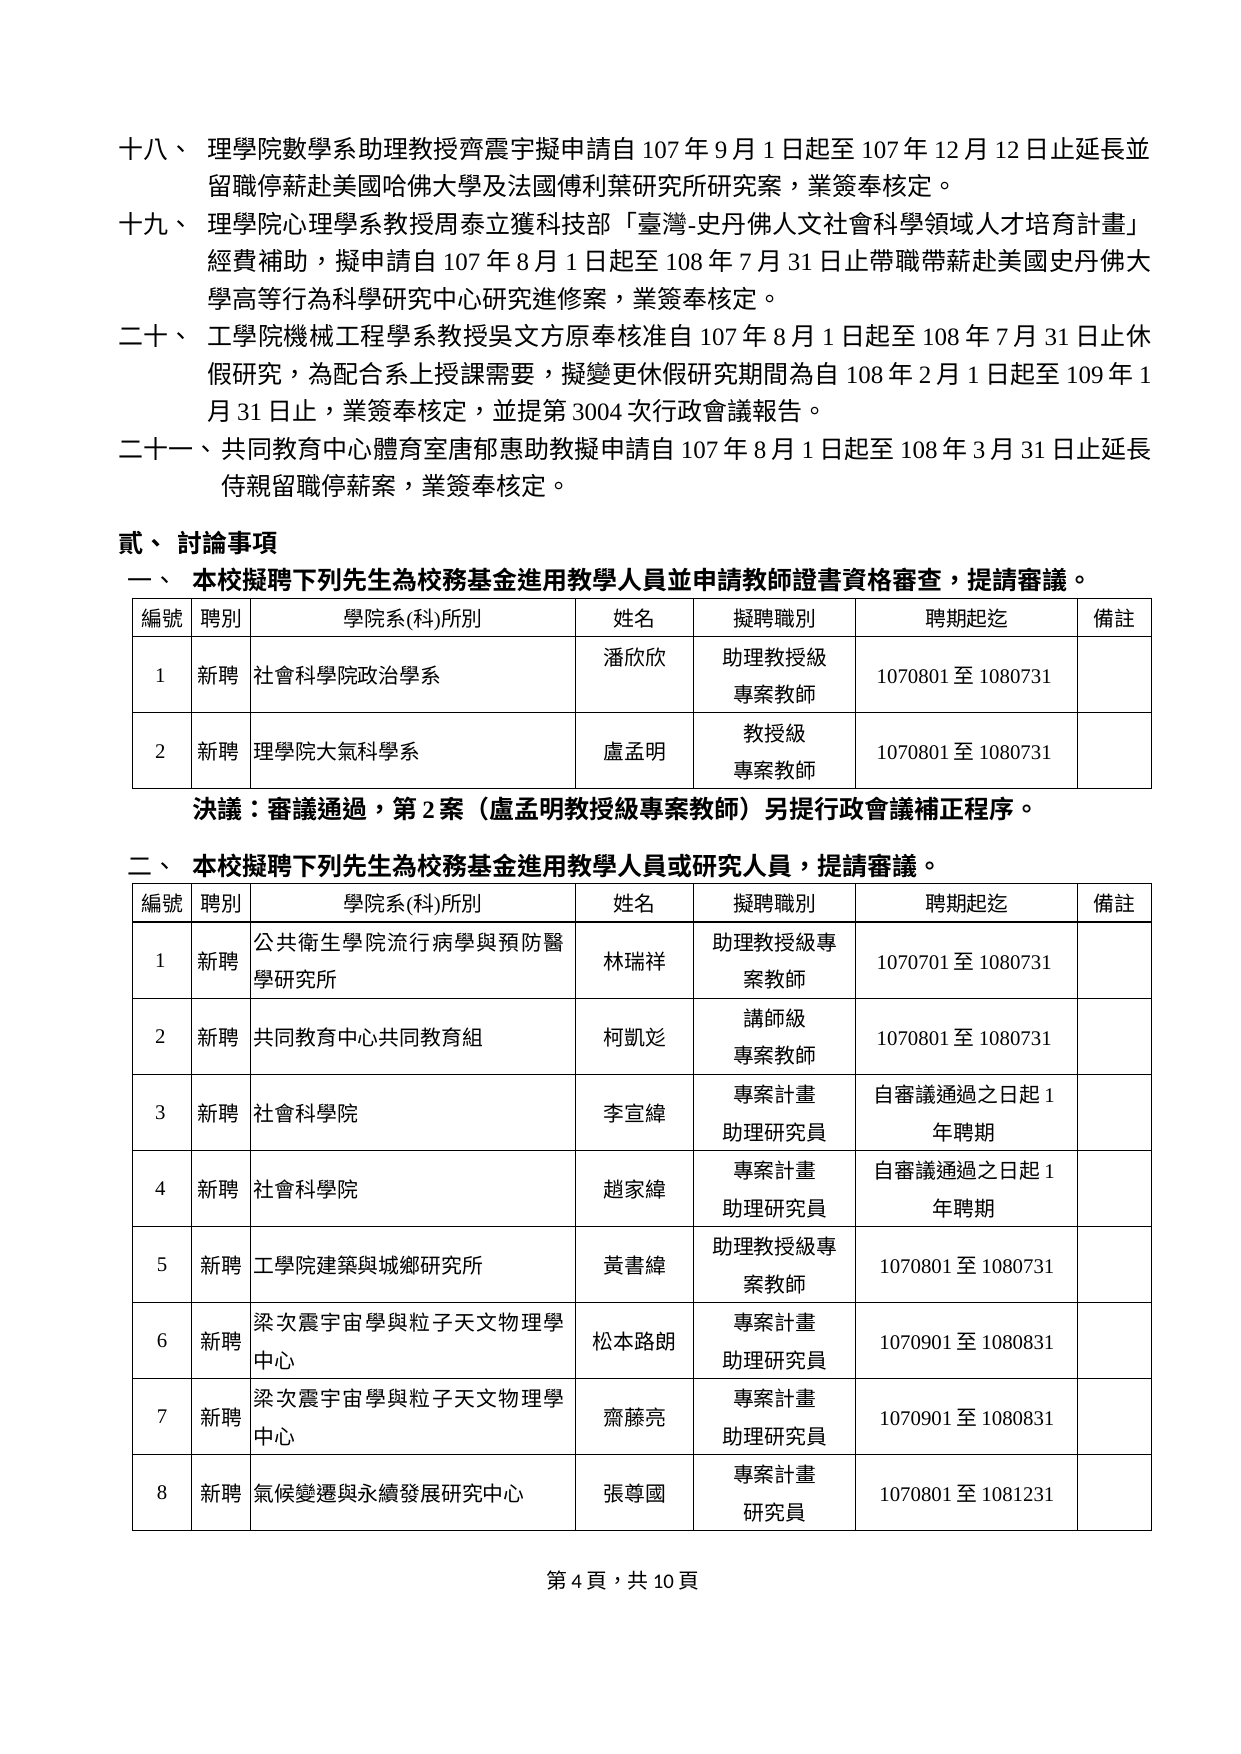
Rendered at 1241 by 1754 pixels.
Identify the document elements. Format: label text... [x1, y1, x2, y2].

table_cell 講師級 專案教師 [694, 999, 855, 1073]
table_cell 助理教授級專案教師 [694, 923, 855, 997]
table_cell 1070901至1080831 [856, 1379, 1077, 1454]
table_cell 松本路朗 [576, 1303, 693, 1378]
table_cell 理學院大氣科學系 [251, 713, 575, 788]
table_cell 8 [133, 1455, 191, 1530]
table_cell 1 [133, 923, 191, 997]
table_cell 共同教育中心共同教育組 [251, 999, 575, 1073]
table_cell 工學院建築與城鄉研究所 [251, 1227, 575, 1302]
table_header 學院系(科)所別 [251, 884, 575, 921]
table_cell [1078, 999, 1151, 1073]
table_cell 新聘 [192, 637, 250, 712]
table_cell 1070701至1080731 [856, 923, 1077, 997]
table_cell 公共衛生學院流行病學與預防醫學研究所 [251, 923, 575, 997]
table_header 聘別 [192, 884, 250, 921]
table_cell 梁次震宇宙學與粒子天文物理學中心 [251, 1379, 575, 1454]
table_cell 自審議通過之日起1年聘期 [856, 1151, 1077, 1226]
table_cell 社會科學院 [251, 1151, 575, 1226]
table_cell 新聘 [192, 999, 250, 1073]
table_cell 1070801至1080731 [856, 1227, 1077, 1302]
table_cell [1078, 1379, 1151, 1454]
table_cell 教授級 專案教師 [694, 713, 855, 788]
table_cell 新聘 [192, 1379, 250, 1454]
table_cell 盧孟明 [576, 713, 693, 788]
table_cell 黃書緯 [576, 1227, 693, 1302]
list 決議：審議通過，第2案（盧孟明教授級專案教師）另提行政會議補正程序。 [192, 789, 1122, 827]
table_header 備註 [1078, 884, 1151, 921]
table_cell 社會科學院 [251, 1075, 575, 1149]
table_header 聘期起迄 [856, 599, 1077, 636]
list 共同教育中心體育室唐郁惠助教擬申請自107年8月1日起至108年3月31日止延長侍親留職停薪案，業簽奉核定。 [118, 429, 1152, 504]
list 討論事項 [118, 522, 1122, 560]
list 理學院心理學系教授周泰立獲科技部「臺灣-史丹佛人文社會科學領域人才培育計畫」經費補助，擬申請自107年8月1日起至108年7月31日止帶職帶薪赴美國史丹佛大學高等行為科學研究中心研究進修案，業簽奉核定。 [118, 204, 1152, 316]
table_header 聘期起迄 [856, 884, 1077, 921]
table_cell 1070801至1081231 [856, 1455, 1077, 1530]
table_cell [1078, 1151, 1151, 1226]
table_cell [1078, 713, 1151, 788]
table_cell 氣候變遷與永續發展研究中心 [251, 1455, 575, 1530]
table_cell 趙家緯 [576, 1151, 693, 1226]
table_header 姓名 [576, 884, 693, 921]
table_cell 助理教授級 專案教師 [694, 637, 855, 712]
table_cell [1078, 637, 1151, 712]
table_header 編號 [133, 884, 191, 921]
table_cell 自審議通過之日起1年聘期 [856, 1075, 1077, 1149]
list 工學院機械工程學系教授吳文方原奉核准自107年8月1日起至108年7月31日止休假研究，為配合系上授課需要，擬變更休假研究期間為自108年2月1日起至109年1月31日止，業簽奉核定，並提第3004次行政會議報告。 [118, 316, 1152, 429]
table_cell 1070901至1080831 [856, 1303, 1077, 1378]
table_cell 新聘 [192, 1075, 250, 1149]
table_header 聘別 [192, 599, 250, 636]
table_cell 6 [133, 1303, 191, 1378]
table_cell 專案計畫 助理研究員 [694, 1151, 855, 1226]
table_cell 2 [133, 713, 191, 788]
table_header 學院系(科)所別 [251, 599, 575, 636]
table_cell [1078, 1227, 1151, 1302]
table_cell 5 [133, 1227, 191, 1302]
list 理學院數學系助理教授齊震宇擬申請自107年9月1日起至107年12月12日止延長並留職停薪赴美國哈佛大學及法國傅利葉研究所研究案，業簽奉核定。 [118, 129, 1152, 204]
table_cell 專案計畫 助理研究員 [694, 1379, 855, 1454]
table_header 擬聘職別 [694, 599, 855, 636]
table_cell 梁次震宇宙學與粒子天文物理學中心 [251, 1303, 575, 1378]
table_cell 新聘 [192, 1455, 250, 1530]
table_cell 1070801至1080731 [856, 999, 1077, 1073]
table_cell 專案計畫 助理研究員 [694, 1075, 855, 1149]
table_cell 新聘 [192, 713, 250, 788]
table_cell [1078, 1075, 1151, 1149]
table_header 姓名 [576, 599, 693, 636]
table_cell 齋藤亮 [576, 1379, 693, 1454]
table_cell 2 [133, 999, 191, 1073]
table_cell 7 [133, 1379, 191, 1454]
table_cell 1070801至1080731 [856, 713, 1077, 788]
table_cell 潘欣欣 [576, 637, 693, 712]
table_cell 林瑞祥 [576, 923, 693, 997]
table_cell 1 [133, 637, 191, 712]
table_cell 4 [133, 1151, 191, 1226]
table_cell 張尊國 [576, 1455, 693, 1530]
table_cell 專案計畫 研究員 [694, 1455, 855, 1530]
table_cell [1078, 1455, 1151, 1530]
table_cell 助理教授級專案教師 [694, 1227, 855, 1302]
table_cell 李宣緯 [576, 1075, 693, 1149]
table_cell 專案計畫 助理研究員 [694, 1303, 855, 1378]
table_cell 新聘 [192, 1151, 250, 1226]
table_cell 新聘 [192, 923, 250, 997]
table_cell 新聘 [192, 1227, 250, 1302]
table_header 編號 [133, 599, 191, 636]
table_header 擬聘職別 [694, 884, 855, 921]
table_cell [1078, 1303, 1151, 1378]
list 本校擬聘下列先生為校務基金進用教學人員或研究人員，提請審議。 [127, 845, 1122, 883]
table_cell 柯凱彣 [576, 999, 693, 1073]
table_cell 1070801至1080731 [856, 637, 1077, 712]
table_cell 社會科學院政治學系 [251, 637, 575, 712]
table_cell 新聘 [192, 1303, 250, 1378]
list 本校擬聘下列先生為校務基金進用教學人員並申請教師證書資格審查，提請審議。 [127, 560, 1122, 597]
table_cell 3 [133, 1075, 191, 1149]
table_header 備註 [1078, 599, 1151, 636]
table_cell [1078, 923, 1151, 997]
